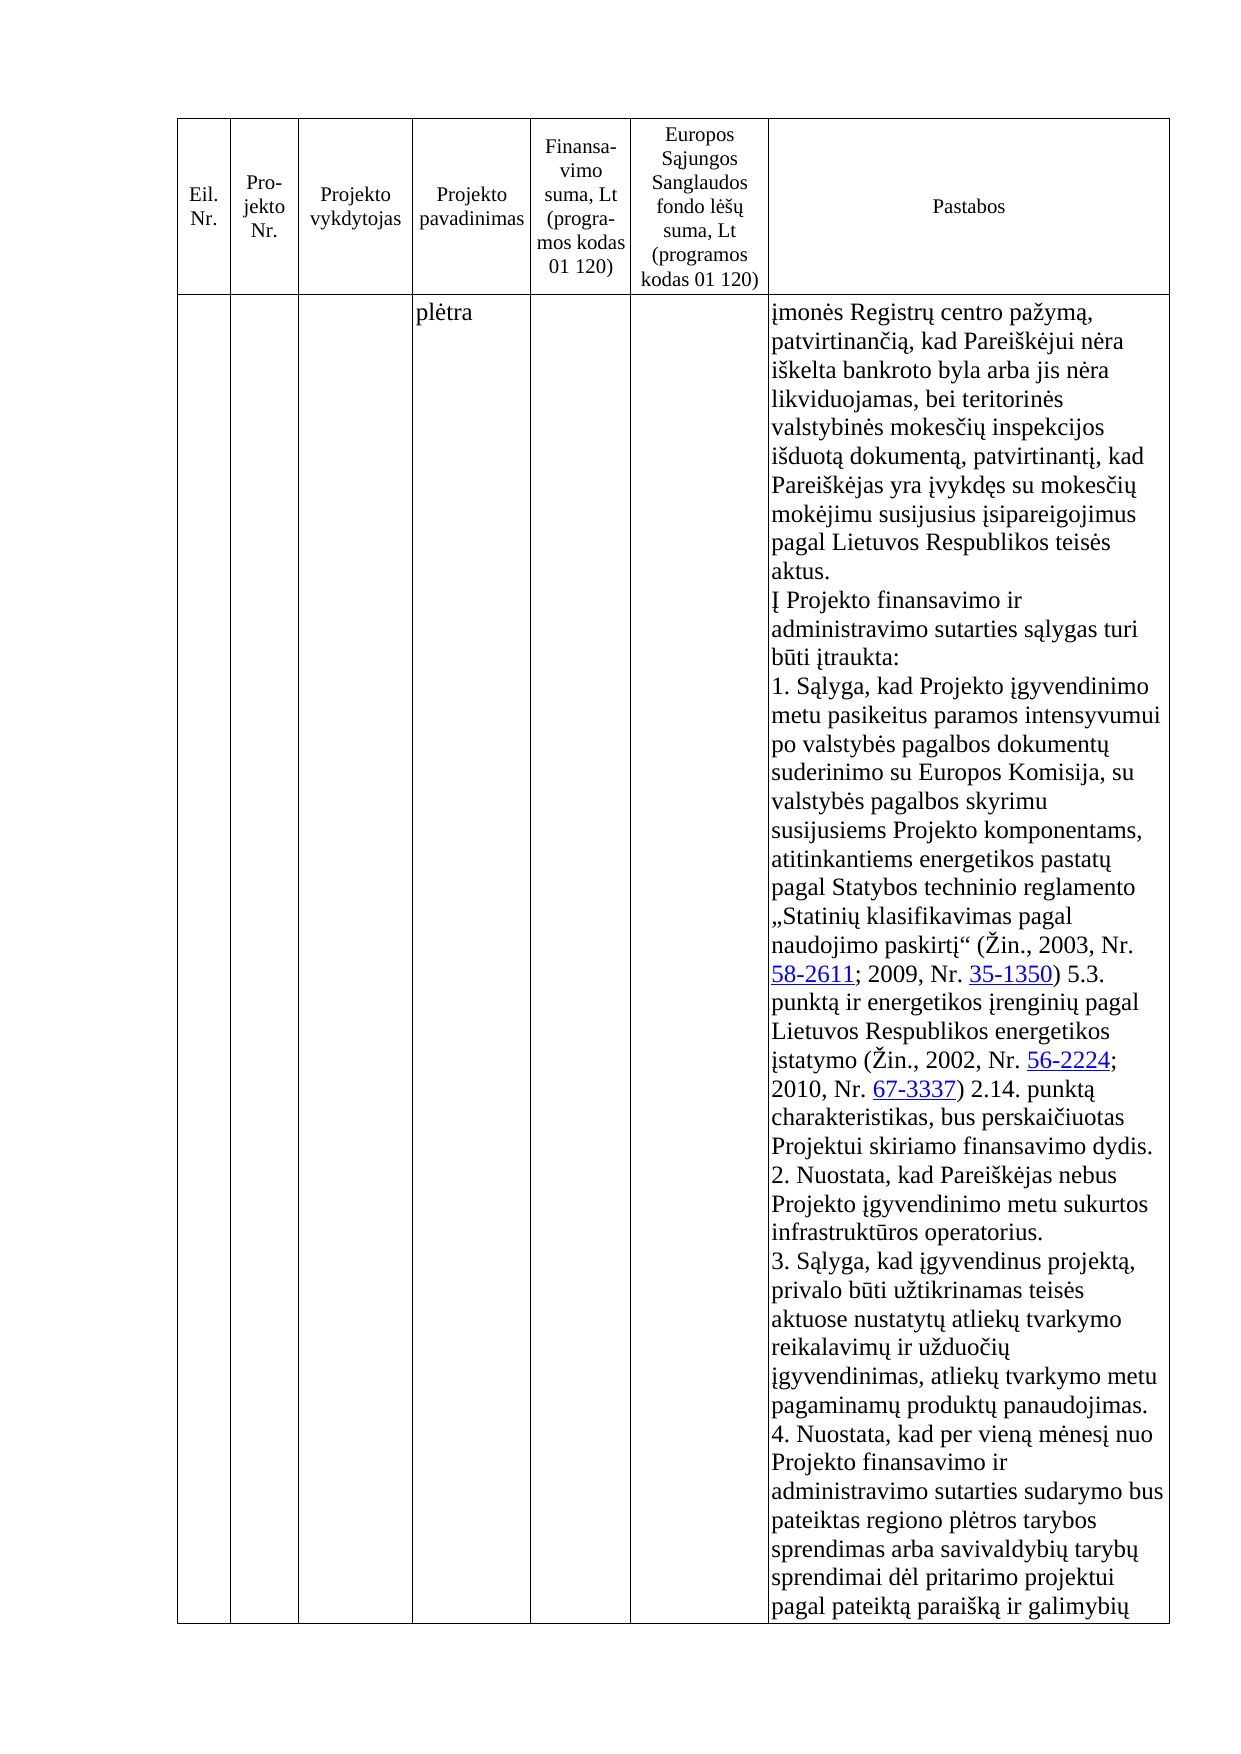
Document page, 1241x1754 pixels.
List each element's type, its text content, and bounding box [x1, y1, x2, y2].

table_cell [178, 295, 230, 1623]
table_header Eil. Nr. [178, 119, 230, 293]
table_cell [231, 295, 298, 1623]
table_header Projekto vykdytojas [299, 119, 412, 293]
table_cell [531, 295, 630, 1623]
table_cell plėtra [413, 295, 530, 1623]
table_cell [631, 295, 768, 1623]
table_header Projekto pavadinimas [413, 119, 530, 293]
table_cell [299, 295, 412, 1623]
table_cell įmonės Registrų centro pažymą, patvirtinančią, kad Pareiškėjui nėra iškelta bankroto byla arba jis nėra likviduojamas, bei teritorinės valstybinės mokesčių inspekcijos išduotą dokumentą, patvirtinantį, kad Pareiškėjas yra įvykdęs su mokesčių mokėjimu susijusius įsipareigojimus pagal Lietuvos Respublikos teisės aktus. Į Projekto finansavimo ir administravimo sutarties sąlygas turi būti įtraukta: 1. Sąlyga, kad Projekto įgyvendinimo metu pasikeitus paramos intensyvumui po valstybės pagalbos dokumentų suderinimo su Europos Komisija, su valstybės pagalbos skyrimu susijusiems Projekto komponentams, atitinkantiems energetikos pastatų pagal Statybos techninio reglamento „Statinių klasifikavimas pagal naudojimo paskirtį“ (Žin., 2003, Nr. 58-2611; 2009, Nr. 35-1350) 5.3. punktą ir energetikos įrenginių pagal Lietuvos Respublikos energetikos įstatymo (Žin., 2002, Nr. 56-2224; 2010, Nr. 67-3337) 2.14. punktą charakteristikas, bus perskaičiuotas Projektui skiriamo finansavimo dydis. 2. Nuostata, kad Pareiškėjas nebus Projekto įgyvendinimo metu sukurtos infrastruktūros operatorius. 3. Sąlyga, kad įgyvendinus projektą, privalo būti užtikrinamas teisės aktuose nustatytų atliekų tvarkymo reikalavimų ir užduočių įgyvendinimas, atliekų tvarkymo metu pagaminamų produktų panaudojimas. 4. Nuostata, kad per vieną mėnesį nuo Projekto finansavimo ir administravimo sutarties sudarymo bus pateiktas regiono plėtros tarybos sprendimas arba savivaldybių tarybų sprendimai dėl pritarimo projektui pagal pateiktą paraišką ir galimybių [769, 295, 1169, 1623]
table_header Pastabos [769, 119, 1169, 293]
table_header Pro-jekto Nr. [231, 119, 298, 293]
table_header Finansa-vimo suma, Lt (progra-mos kodas 01 120) [531, 119, 630, 293]
table_header Europos Sąjungos Sanglaudos fondo lėšų suma, Lt (programos kodas 01 120) [631, 119, 768, 293]
